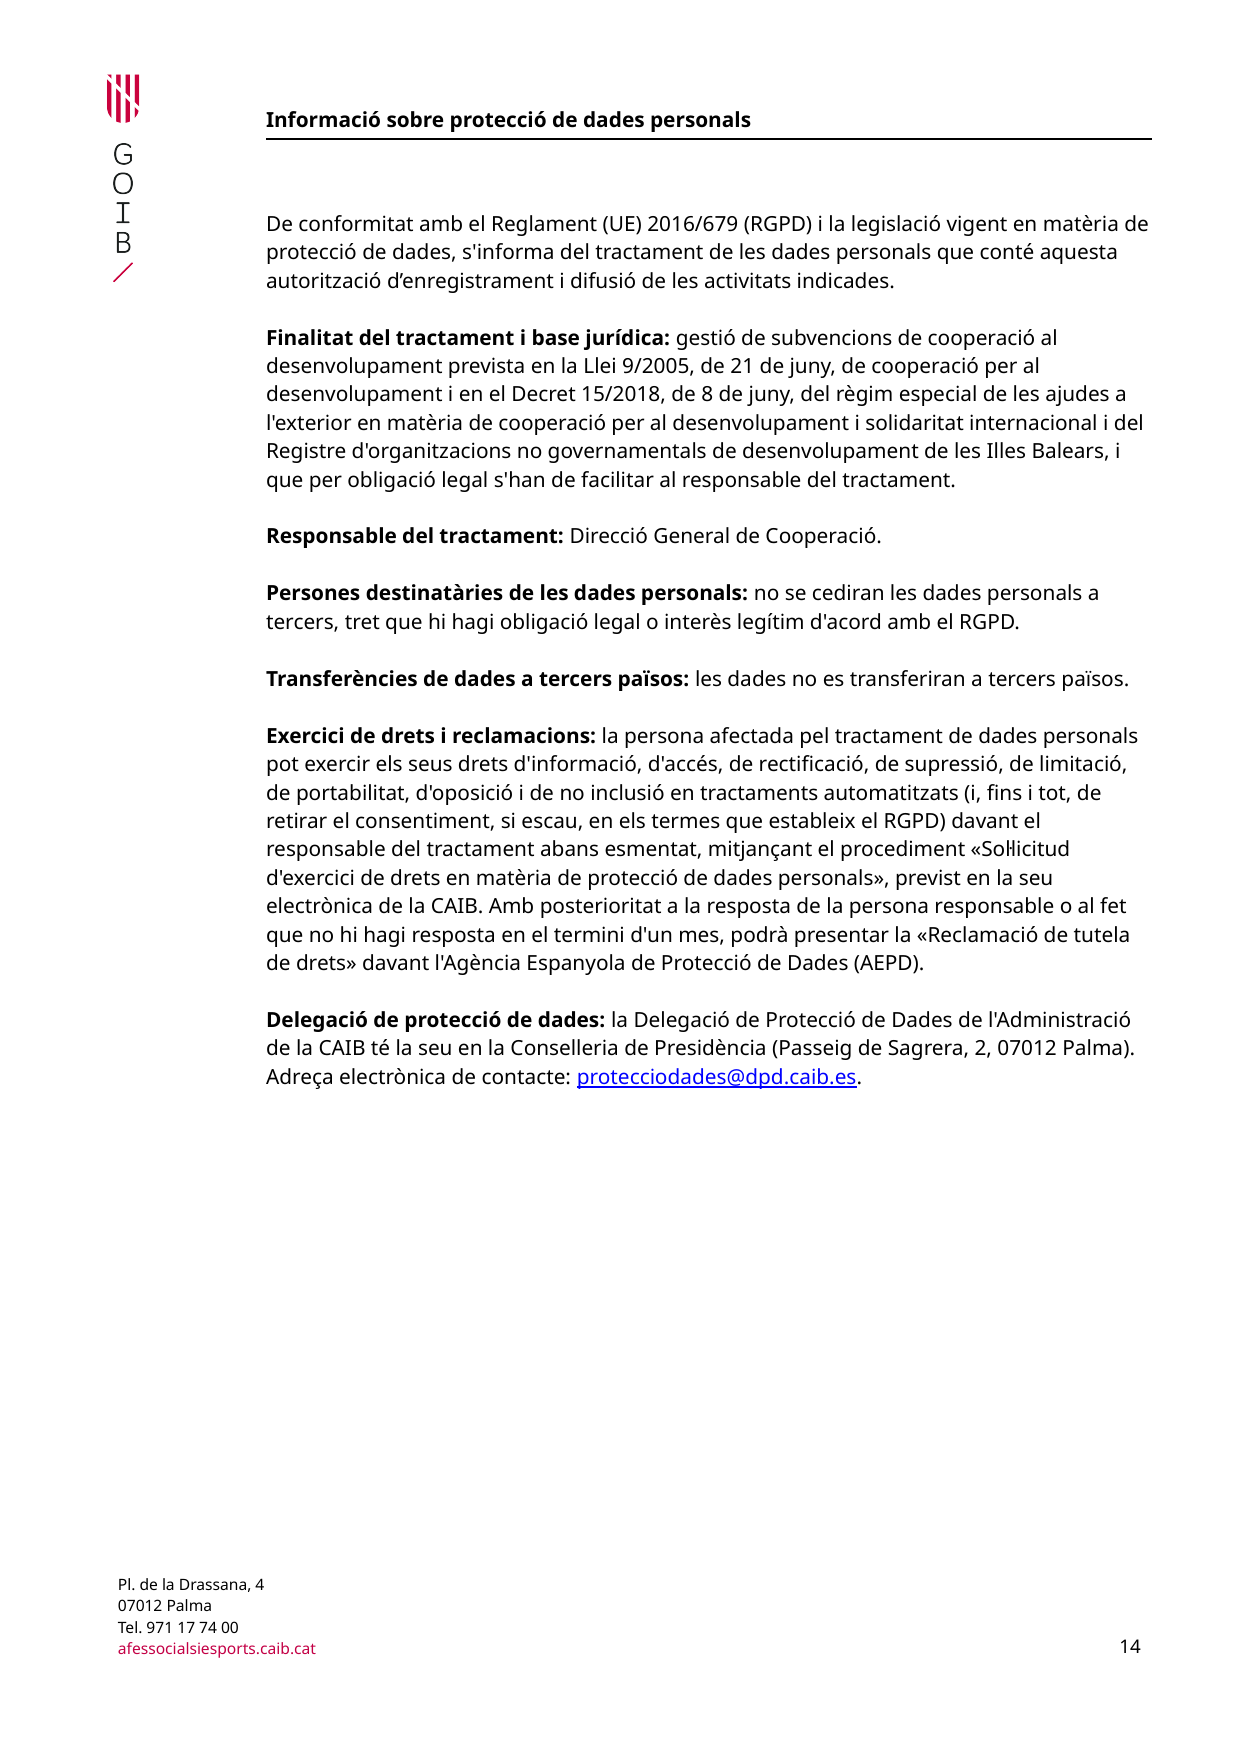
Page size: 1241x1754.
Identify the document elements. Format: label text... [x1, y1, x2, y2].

picture [78, 51, 168, 313]
text Informació sobre protecció de dades personals [266, 105, 1152, 138]
text Transferències de dades a tercers països: les dades no es transferiran a tercers països. [266, 664, 1152, 692]
text Finalitat del tractament i base jurídica: gestió de subvencions de cooperació al desenvolupament prevista en la Llei 9/2005, de 21 de juny, de cooperació per al desenvolupament i en el Decret 15/2018, de 8 de juny, del règim especial de les ajudes a l'exterior en matèria de cooperació per al desenvolupament i solidaritat internacional i del Registre d'organitzacions no governamentals de desenvolupament de les Illes Balears, i que per obligació legal s'han de facilitar al responsable del tractament. Responsable del tractament: Direcció General de Cooperació. [266, 323, 1152, 550]
text Persones destinatàries de les dades personals: no se cediran les dades personals a tercers, tret que hi hagi obligació legal o interès legítim d'acord amb el RGPD. [266, 578, 1152, 635]
text Exercici de drets i reclamacions: la persona afectada pel tractament de dades personals pot exercir els seus drets d'informació, d'accés, de rectificació, de supressió, de limitació, de portabilitat, d'oposició i de no inclusió en tractaments automatitzats (i, fins i tot, de retirar el consentiment, si escau, en els termes que estableix el RGPD) davant el responsable del tractament abans esmentat, mitjançant el procediment «Sol·licitud d'exercici de drets en matèria de protecció de dades personals», previst en la seu electrònica de la CAIB. Amb posterioritat a la resposta de la persona responsable o al fet que no hi hagi resposta en el termini d'un mes, podrà presentar la «Reclamació de tutela de drets» davant l'Agència Espanyola de Protecció de Dades (AEPD). [266, 721, 1152, 977]
text Delegació de protecció de dades: la Delegació de Protecció de Dades de l'Administració de la CAIB té la seu en la Conselleria de Presidència (Passeig de Sagrera, 2, 07012 Palma). Adreça electrònica de contacte: protecciodades@dpd.caib.es. [266, 1005, 1152, 1090]
text De conformitat amb el Reglament (UE) 2016/679 (RGPD) i la legislació vigent en matèria de protecció de dades, s'informa del tractament de les dades personals que conté aquesta autorització d’enregistrament i difusió de les activitats indicades. [266, 209, 1152, 294]
